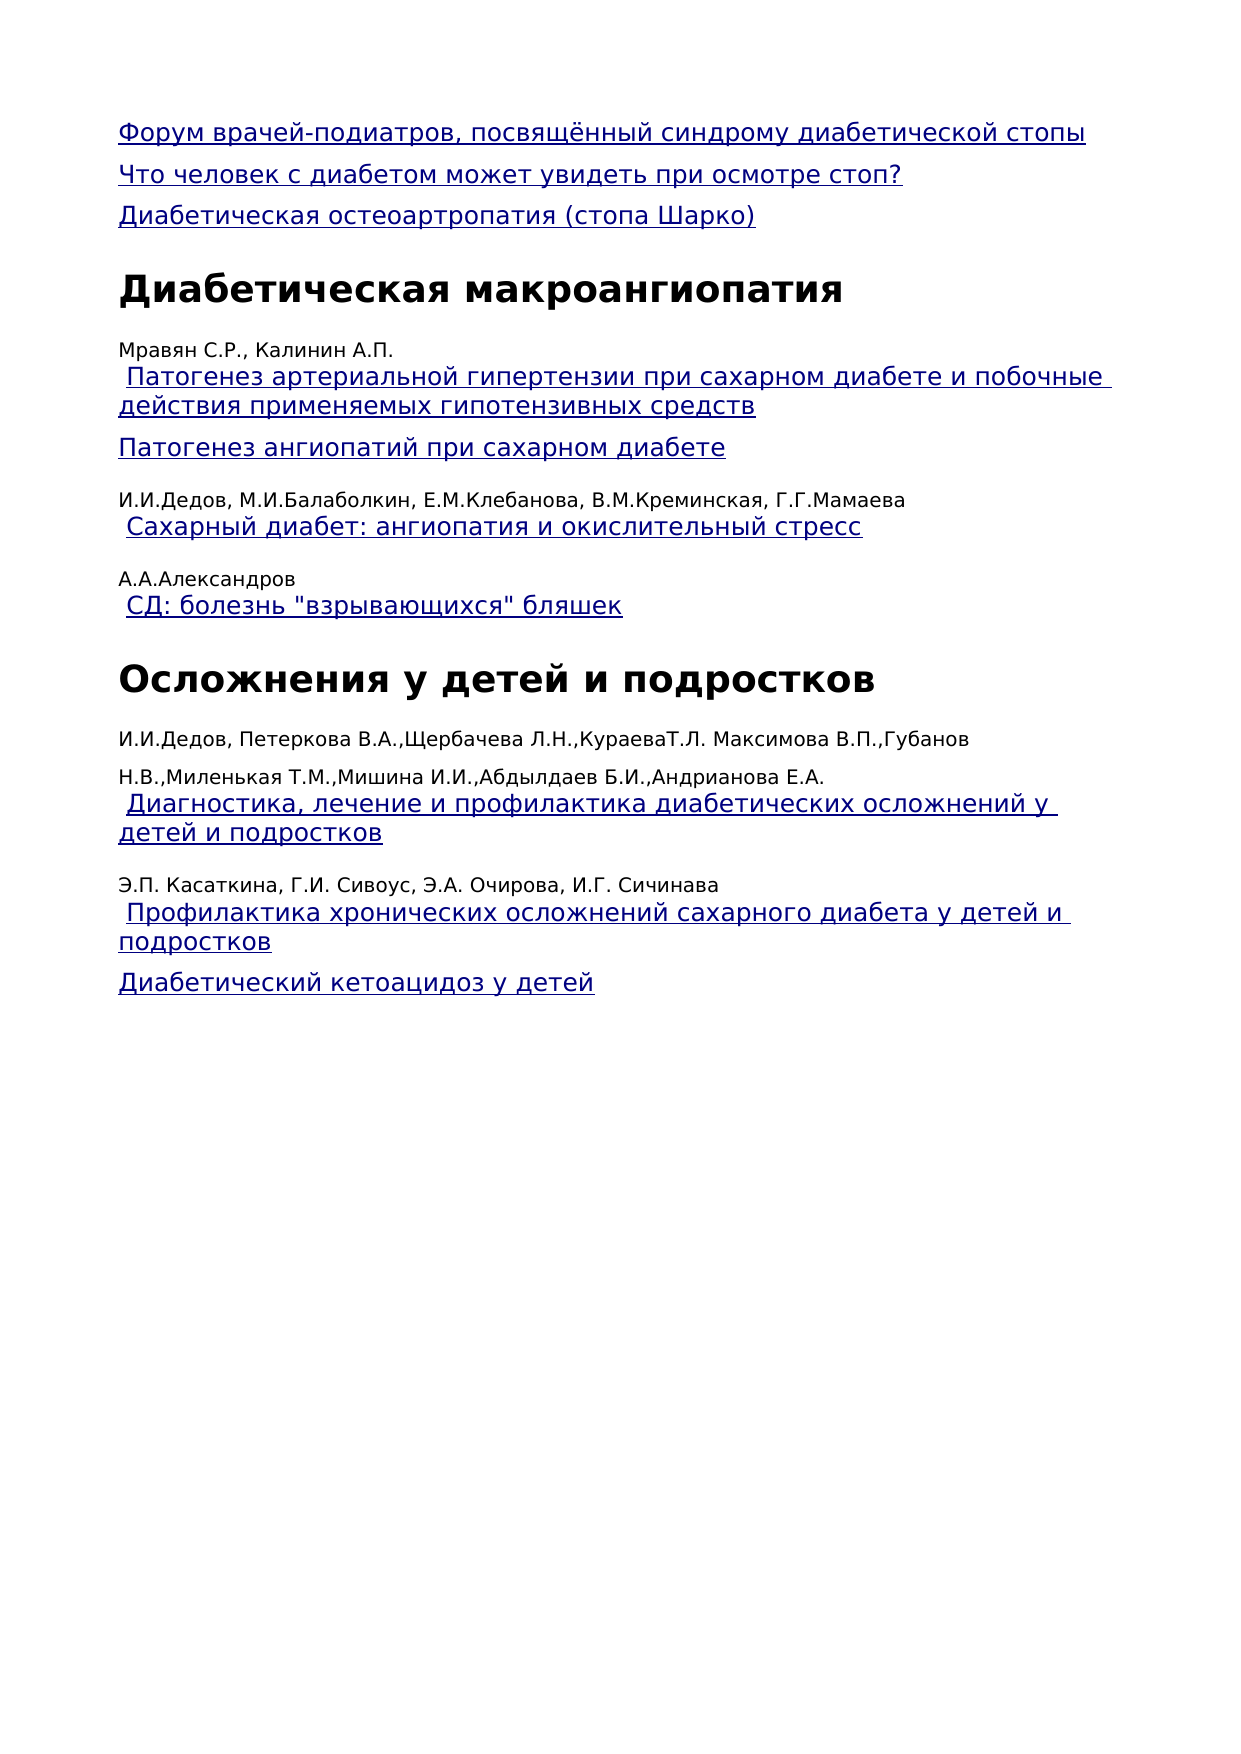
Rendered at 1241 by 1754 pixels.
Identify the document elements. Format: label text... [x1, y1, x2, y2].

subtitle Диабетическая макроангиопатия [118, 268, 1122, 312]
text Диабетическая остеоартропатия (стопа Шарко) [118, 201, 1122, 231]
text Патогенез ангиопатий при сахарном диабете [118, 433, 1122, 462]
text И.И.Дедов, М.И.Балаболкин, Е.М.Клебанова, В.М.Креминская, Г.Г.Мамаева Сахарный диабет: ангиопатия и окислительный стресс [118, 474, 1122, 541]
text Диабетический кетоацидоз у детей [118, 968, 1122, 998]
subtitle Осложнения у детей и подростков [118, 658, 1122, 702]
text И.И.Дедов, Петеркова В.А.,Щербачева Л.Н.,КураеваТ.Л. Максимова В.П.,Губанов Н.В.,Миленькая Т.М.,Мишина И.И.,Абдылдаев Б.И.,Андрианова Е.А. Диагностика, лечение и профилактика диабетических осложнений у детей и подростков [118, 714, 1122, 848]
text Э.П. Касаткина, Г.И. Сивоус, Э.А. Очирова, И.Г. Сичинава Профилактика хронических осложнений сахарного диабета у детей и подростков [118, 860, 1122, 956]
text А.А.Александров СД: болезнь "взрывающихся" бляшек [118, 554, 1122, 620]
text Форум врачей-подиатров, посвящённый синдрому диабетической стопы [118, 118, 1122, 147]
text Мравян С.P., Калинин А.П. Патогенез артериальной гипертензии при сахарном диабете и побочные действия применяемых гипотензивных средств [118, 324, 1122, 420]
text Что человек с диабетом может увидеть при осмотре стоп? [118, 160, 1122, 189]
